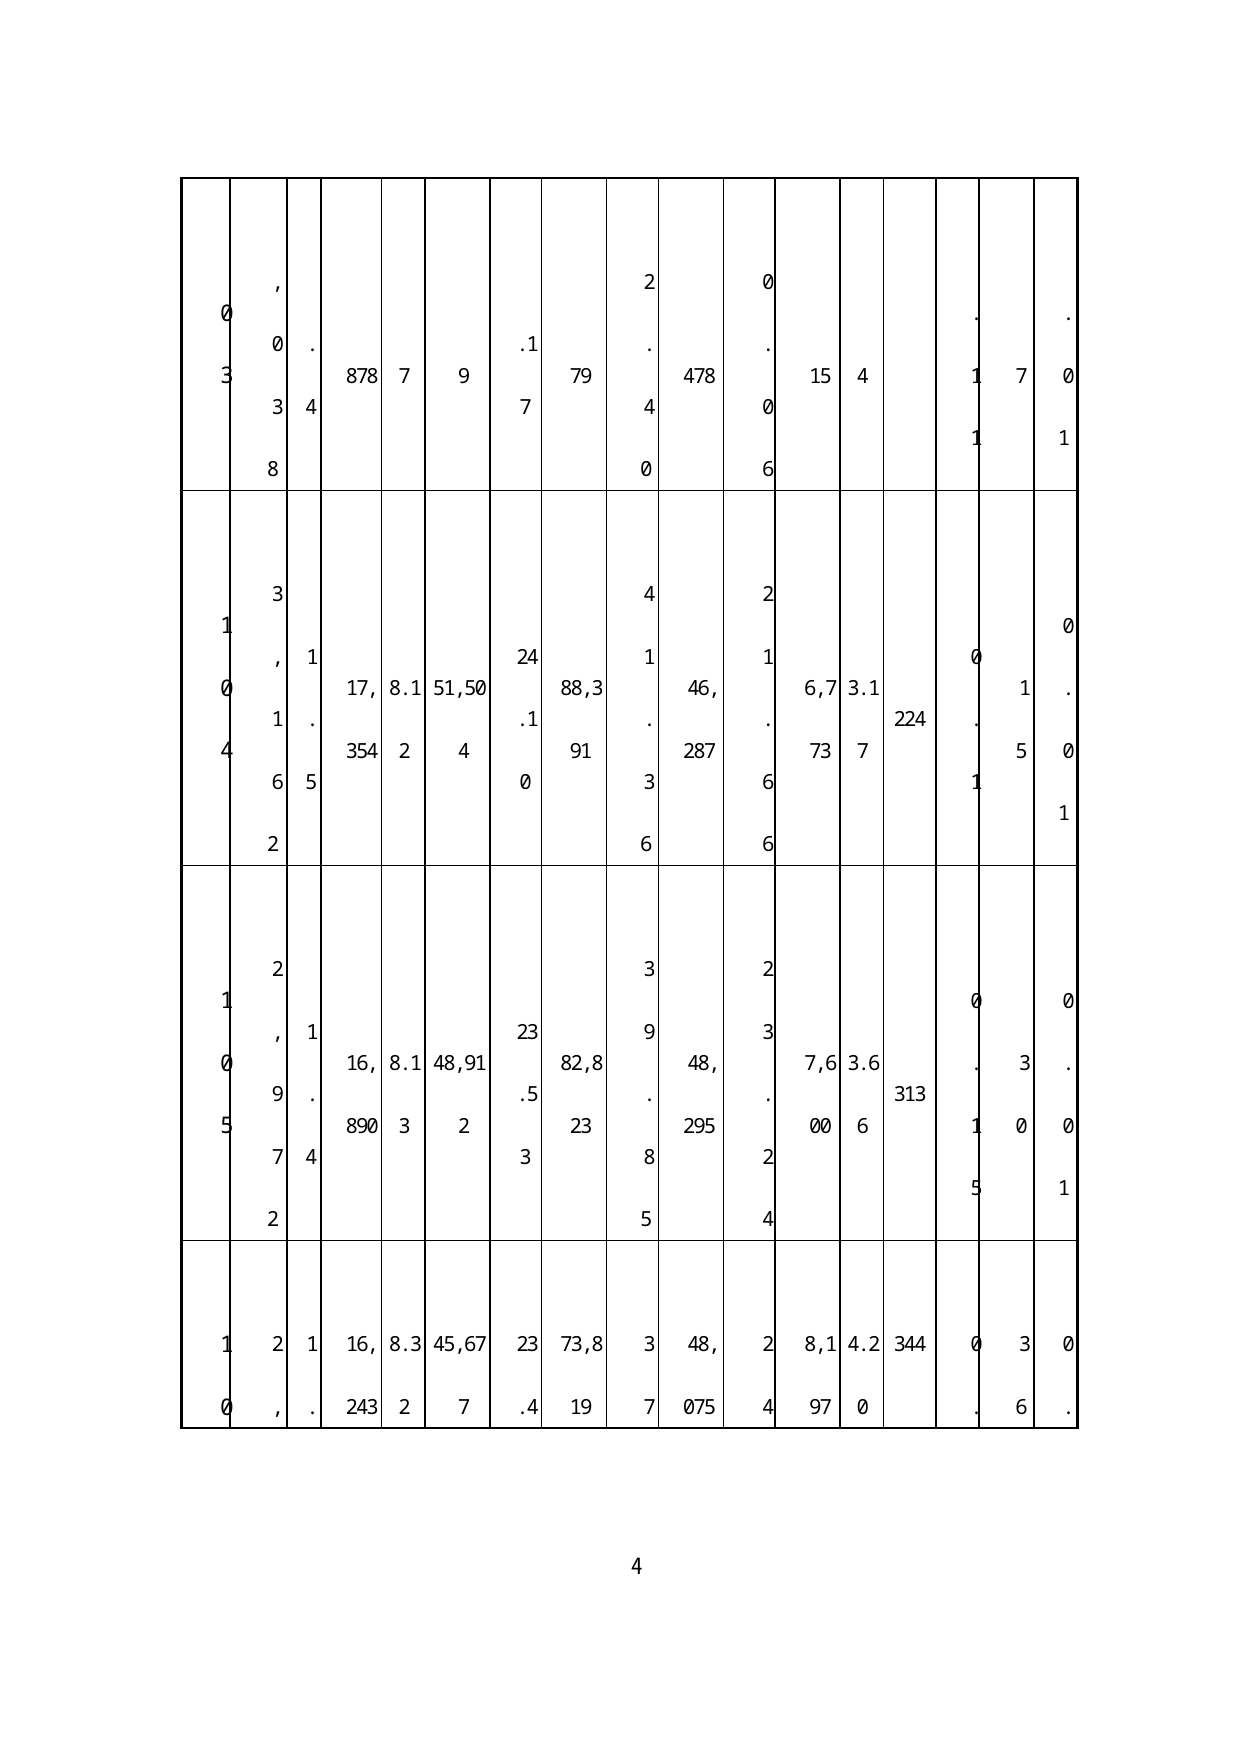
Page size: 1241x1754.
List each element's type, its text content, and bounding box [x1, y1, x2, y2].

table_cell 3.66 [841, 866, 883, 1240]
table_cell 4.20 [841, 1241, 883, 1427]
table_cell 105 [183, 866, 229, 1240]
table_cell 478 [659, 179, 723, 490]
table_cell 30 [980, 866, 1033, 1240]
table_cell 2,972 [231, 866, 286, 1240]
table_cell 0.01 [1035, 866, 1076, 1240]
table_cell .01 [1035, 179, 1076, 490]
table_cell 0.15 [937, 866, 978, 1240]
table_cell .17 [491, 179, 541, 490]
table_cell 104 [183, 491, 229, 865]
table_cell 3,162 [231, 491, 286, 865]
table_cell [1079, 177, 1083, 490]
table_cell 17,354 [322, 491, 381, 865]
table_cell [884, 179, 935, 490]
table_cell 82,823 [542, 866, 606, 1240]
table_cell 39.85 [607, 866, 658, 1240]
table_cell 8.12 [382, 491, 424, 865]
table_cell 1.4 [288, 866, 320, 1240]
table_cell 15 [776, 179, 839, 490]
table_cell 88,391 [542, 491, 606, 865]
table_cell 2.40 [607, 179, 658, 490]
table_cell 48,295 [659, 866, 723, 1240]
table_cell 45,677 [426, 1241, 489, 1427]
table_cell 16,890 [322, 866, 381, 1240]
table_cell .4 [288, 179, 320, 490]
table_cell 48,912 [426, 866, 489, 1240]
table_cell 37 [607, 1241, 658, 1427]
table_cell 0.11 [937, 179, 978, 490]
table_cell 7 [382, 179, 424, 490]
table_cell 106 [183, 1241, 229, 1427]
table_cell 1. [288, 1241, 320, 1427]
table_cell 79 [542, 179, 606, 490]
table_cell 8,197 [776, 1241, 839, 1427]
table_cell [1079, 865, 1083, 1240]
table_cell 73,819 [542, 1241, 606, 1427]
table_cell 16,243 [322, 1241, 381, 1427]
table_cell 6,773 [776, 491, 839, 865]
table_cell 21.66 [724, 491, 774, 865]
table_cell 23.4 [491, 1241, 541, 1427]
table_cell 313 [884, 866, 935, 1240]
table_cell 344 [884, 1241, 935, 1427]
table_cell 23.53 [491, 866, 541, 1240]
table_cell 2, [231, 1241, 286, 1427]
table_cell 48,075 [659, 1241, 723, 1427]
table_cell 41.36 [607, 491, 658, 865]
table_cell 1.5 [288, 491, 320, 865]
table_cell 7 [980, 179, 1033, 490]
table_cell 0.01 [1035, 491, 1076, 865]
table_cell 8.32 [382, 1241, 424, 1427]
table_cell 878 [322, 179, 381, 490]
table_cell 103 [183, 179, 229, 490]
table_cell 36 [980, 1241, 1033, 1427]
table_cell 7,600 [776, 866, 839, 1240]
table_cell 46,287 [659, 491, 723, 865]
table_cell 9 [426, 179, 489, 490]
table_cell 0.06 [724, 179, 774, 490]
table_cell 4 [841, 179, 883, 490]
table_cell 0.1 [937, 491, 978, 865]
table_cell 3.17 [841, 491, 883, 865]
table_cell 15 [980, 491, 1033, 865]
table_cell [1079, 1240, 1083, 1427]
table_cell 24.10 [491, 491, 541, 865]
table_cell 106 [223, 1400, 229, 1410]
table_cell [1079, 490, 1083, 865]
table_cell 224 [884, 491, 935, 865]
table_cell 24 [724, 1241, 774, 1427]
table_cell ,038 [231, 179, 286, 490]
table_cell 8.13 [382, 866, 424, 1240]
table_cell 0. [1035, 1241, 1076, 1427]
table_cell 51,504 [426, 491, 489, 865]
table_cell 23.24 [724, 866, 774, 1240]
table_cell 0.18 [937, 1241, 978, 1427]
table_cell 103 [223, 306, 229, 316]
